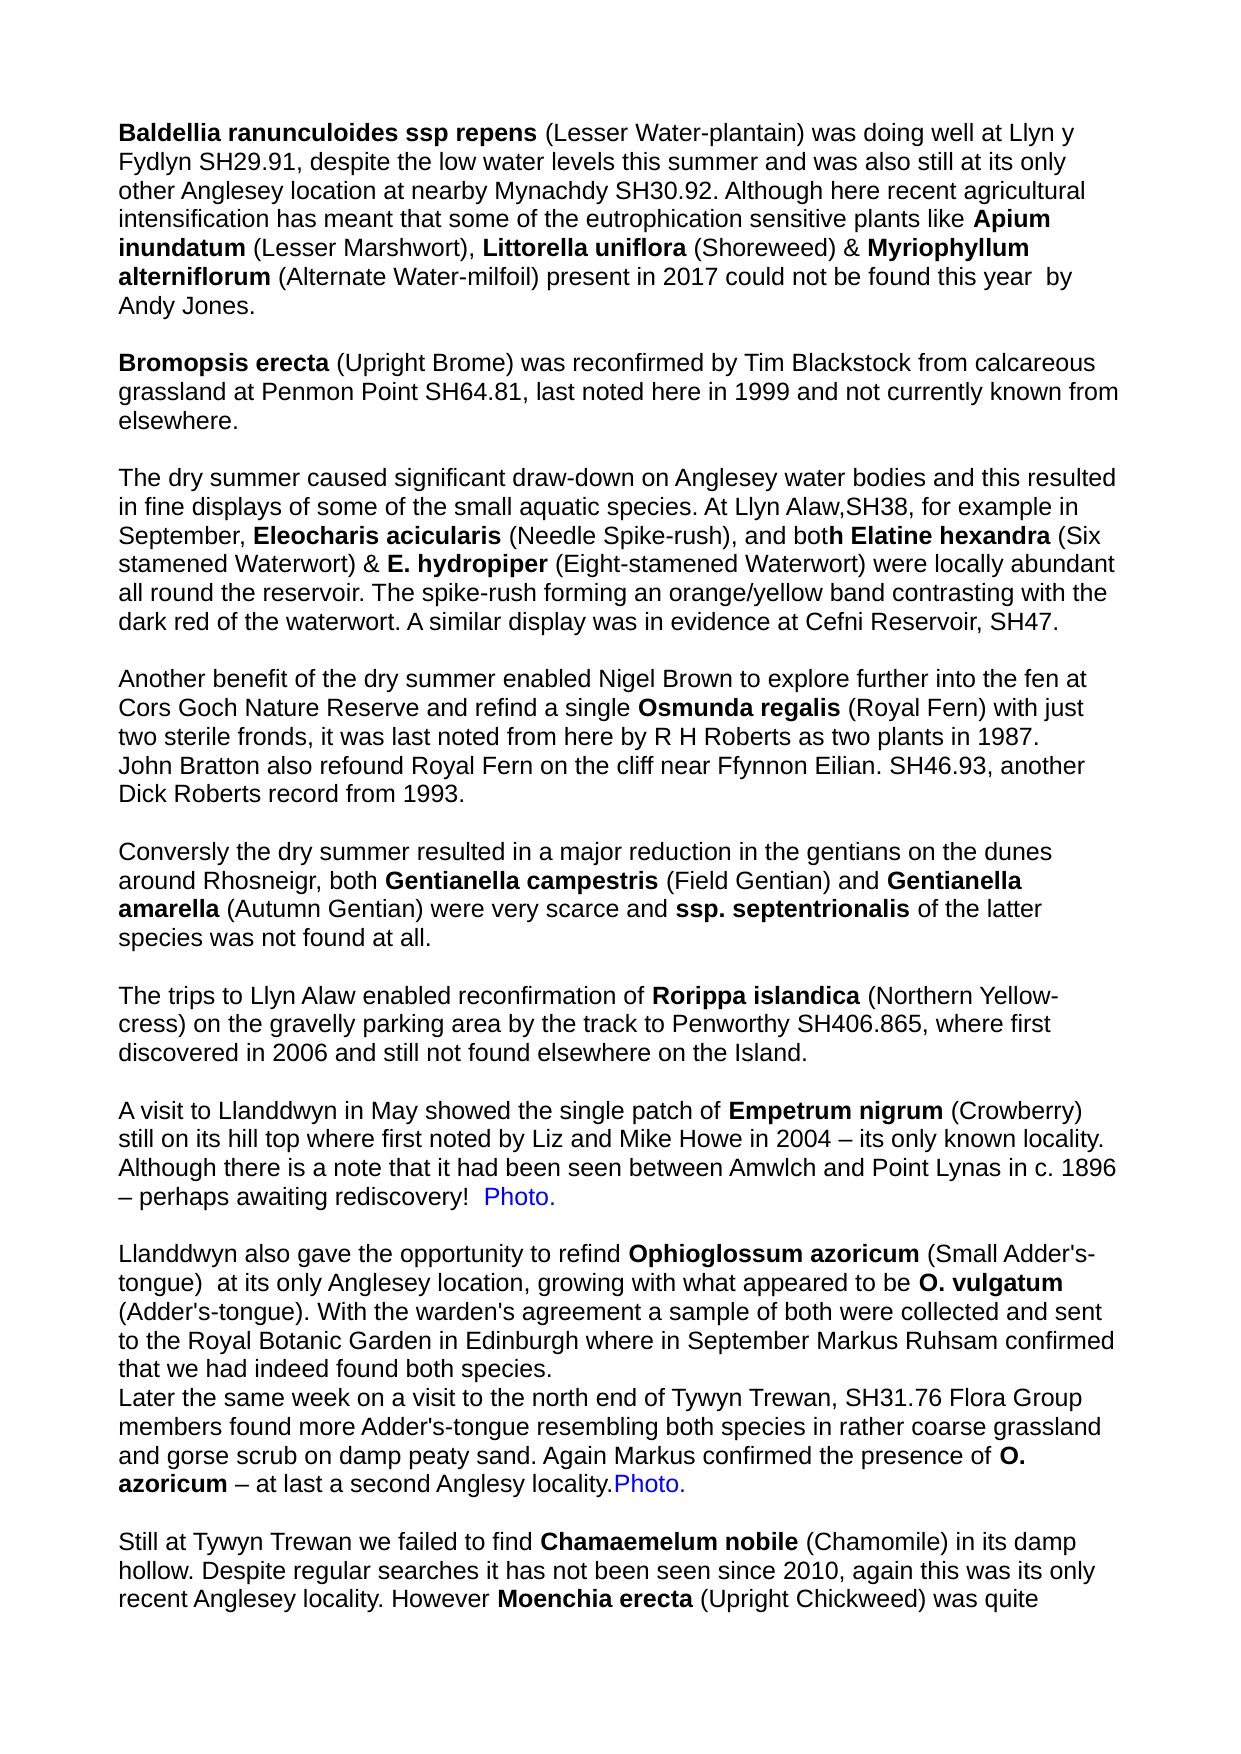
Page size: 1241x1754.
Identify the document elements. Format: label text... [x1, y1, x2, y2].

text The trips to Llyn Alaw enabled reconfirmation of Rorippa islandica (Northern Yellow-cress) on the gravelly parking area by the track to Penworthy SH406.865, where first discovered in 2006 and still not found elsewhere on the Island. [118, 981, 1122, 1067]
text Still at Tywyn Trewan we failed to find Chamaemelum nobile (Chamomile) in its damp hollow. Despite regular searches it has not been seen since 2010, again this was its only recent Anglesey locality. However Moenchia erecta (Upright Chickweed) was quite [118, 1527, 1122, 1613]
text John Bratton also refound Royal Fern on the cliff near Ffynnon Eilian. SH46.93, another Dick Roberts record from 1993. [118, 751, 1122, 808]
text Llanddwyn also gave the opportunity to refind Ophioglossum azoricum (Small Adder's-tongue) at its only Anglesey location, growing with what appeared to be O. vulgatum (Adder's-tongue). With the warden's agreement a sample of both were collected and sent to the Royal Botanic Garden in Edinburgh where in September Markus Ruhsam confirmed that we had indeed found both species. [118, 1239, 1122, 1383]
text Conversly the dry summer resulted in a major reduction in the gentians on the dunes around Rhosneigr, both Gentianella campestris (Field Gentian) and Gentianella amarella (Autumn Gentian) were very scarce and ssp. septentrionalis of the latter species was not found at all. [118, 837, 1122, 952]
text Baldellia ranunculoides ssp repens (Lesser Water-plantain) was doing well at Llyn y Fydlyn SH29.91, despite the low water levels this summer and was also still at its only other Anglesey location at nearby Mynachdy SH30.92. Although here recent agricultural intensification has meant that some of the eutrophication sensitive plants like Apium inundatum (Lesser Marshwort), Littorella uniflora (Shoreweed) & Myriophyllum alterniflorum (Alternate Water-milfoil) present in 2017 could not be found this year by Andy Jones. [118, 118, 1122, 319]
text Later the same week on a visit to the north end of Tywyn Trewan, SH31.76 Flora Group members found more Adder's-tongue resembling both species in rather coarse grassland and gorse scrub on damp peaty sand. Again Markus confirmed the presence of O. azoricum – at last a second Anglesy locality.Photo. [118, 1383, 1122, 1498]
text The dry summer caused significant draw-down on Anglesey water bodies and this resulted in fine displays of some of the small aquatic species. At Llyn Alaw,SH38, for example in September, Eleocharis acicularis (Needle Spike-rush), and both Elatine hexandra (Six stamened Waterwort) & E. hydropiper (Eight-stamened Waterwort) were locally abundant all round the reservoir. The spike-rush forming an orange/yellow band contrasting with the dark red of the waterwort. A similar display was in evidence at Cefni Reservoir, SH47. [118, 463, 1122, 636]
text Bromopsis erecta (Upright Brome) was reconfirmed by Tim Blackstock from calcareous grassland at Penmon Point SH64.81, last noted here in 1999 and not currently known from elsewhere. [118, 348, 1122, 434]
text A visit to Llanddwyn in May showed the single patch of Empetrum nigrum (Crowberry) still on its hill top where first noted by Liz and Mike Howe in 2004 – its only known locality. Although there is a note that it had been seen between Amwlch and Point Lynas in c. 1896 – perhaps awaiting rediscovery! Photo. [118, 1096, 1122, 1211]
text Another benefit of the dry summer enabled Nigel Brown to explore further into the fen at Cors Goch Nature Reserve and refind a single Osmunda regalis (Royal Fern) with just two sterile fronds, it was last noted from here by R H Roberts as two plants in 1987. [118, 664, 1122, 751]
